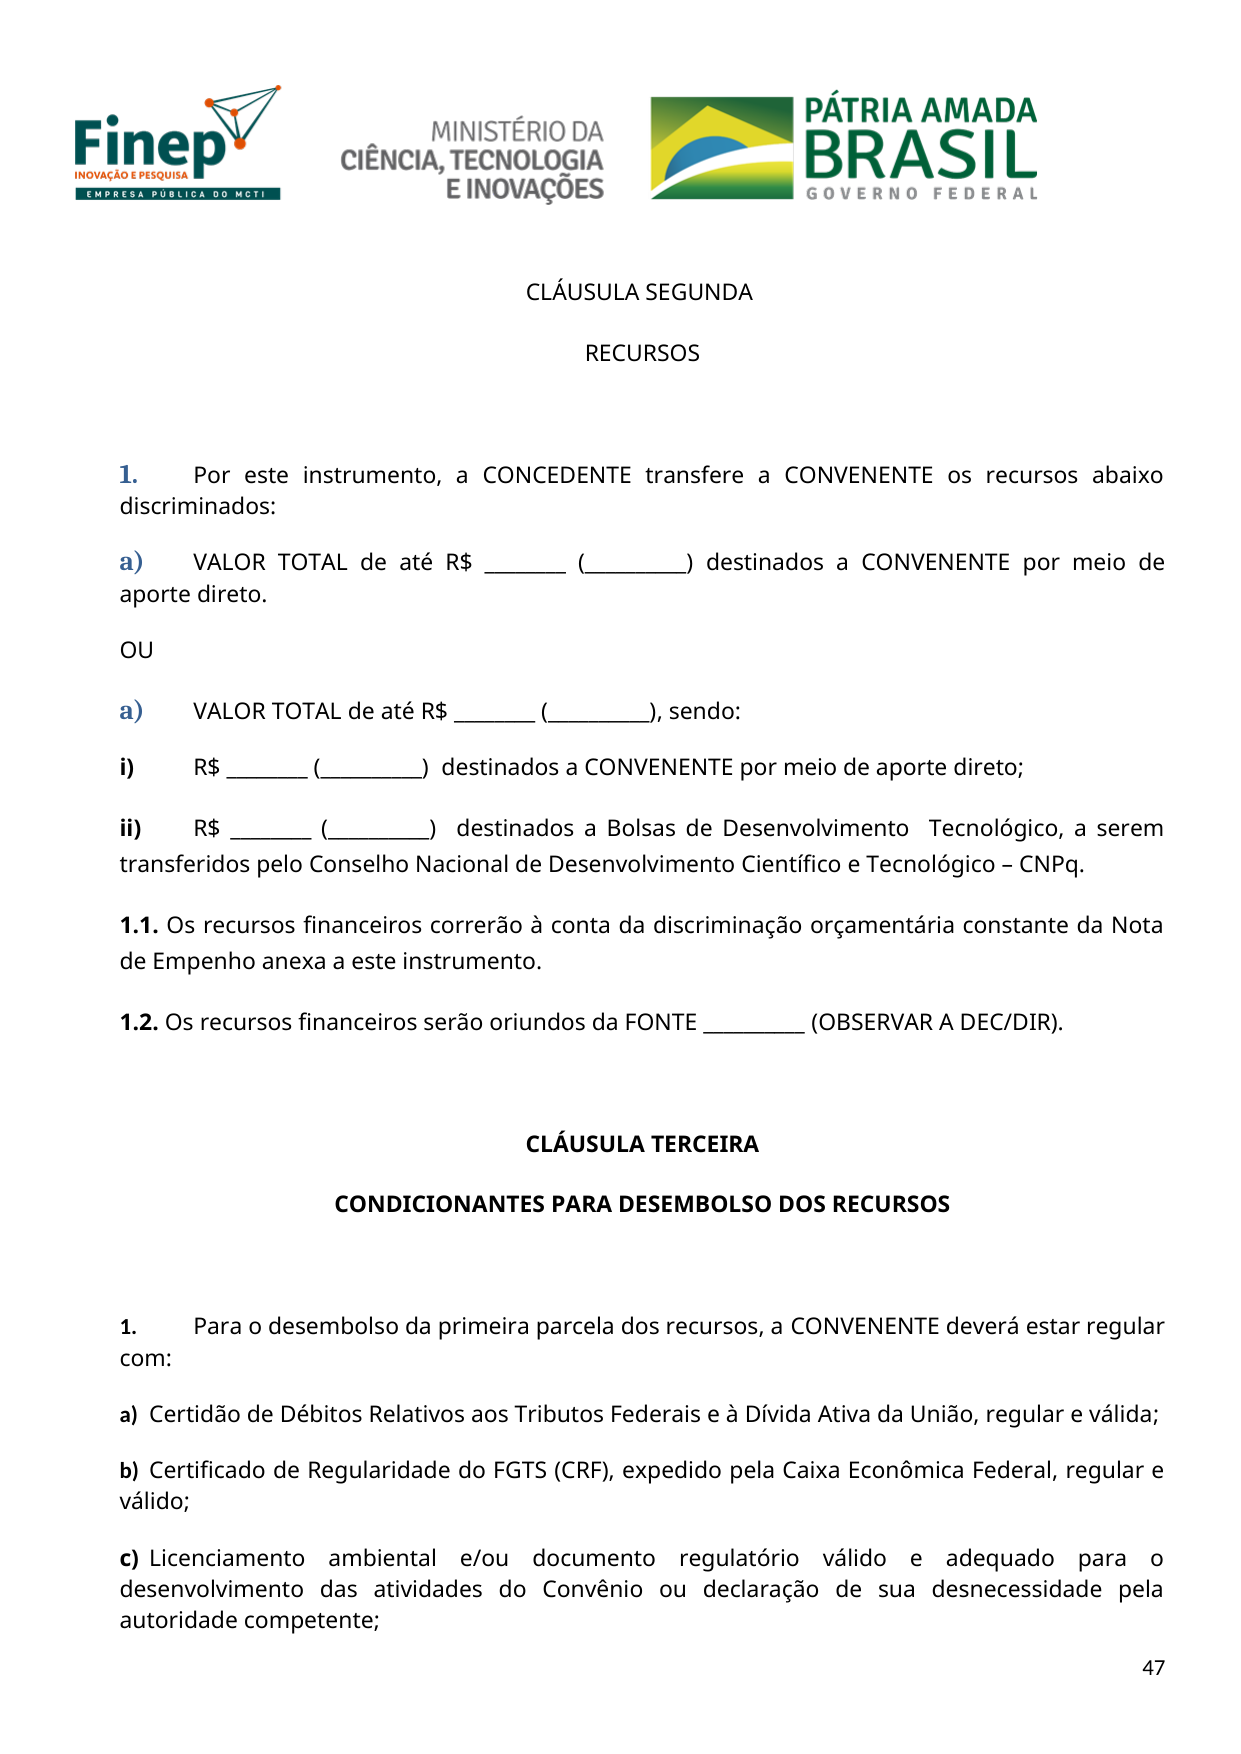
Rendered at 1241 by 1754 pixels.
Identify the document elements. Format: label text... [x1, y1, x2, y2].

list Por este instrumento, a CONCEDENTE transfere a CONVENENTE os recursos abaixo discriminados: [119, 459, 1165, 521]
list Licenciamento ambiental e/ou documento regulatório válido e adequado para o desenvolvimento das atividades do Convênio ou declaração de sua desnecessidade pela autoridade competente; [119, 1542, 1165, 1635]
text 1.2. Os recursos financeiros serão oriundos da FONTE __________ (OBSERVAR A DEC/DIR). [119, 1006, 1165, 1037]
text CLÁUSULA TERCEIRA [119, 1127, 1165, 1159]
list VALOR TOTAL de até R$ ________ (__________) destinados a CONVENENTE por meio de aporte direto. [119, 546, 1165, 609]
list VALOR TOTAL de até R$ ________ (__________), sendo: [119, 695, 1165, 726]
list Certificado de Regularidade do FGTS (CRF), expedido pela Caixa Econômica Federal, regular e válido; [119, 1454, 1165, 1517]
subtitle CLÁUSULA SEGUNDA [119, 276, 1165, 307]
subtitle RECURSOS [119, 337, 1165, 368]
text ii) R$ ________ (__________) destinados a Bolsas de Desenvolvimento Tecnológico, a serem transferidos pelo Conselho Nacional de Desenvolvimento Científico e Tecnológico – CNPq. [119, 812, 1165, 879]
text i) R$ ________ (__________) destinados a CONVENENTE por meio de aporte direto; [119, 751, 1165, 782]
list Certidão de Débitos Relativos aos Tributos Federais e à Dívida Ativa da União, regular e válida; [119, 1398, 1165, 1429]
text CONDICIONANTES PARA DESEMBOLSO DOS RECURSOS [119, 1188, 1165, 1220]
text 1.1. Os recursos financeiros correrão à conta da discriminação orçamentária constante da Nota de Empenho anexa a este instrumento. [119, 909, 1165, 976]
text OU [119, 634, 1165, 665]
list Para o desembolso da primeira parcela dos recursos, a CONVENENTE deverá estar regular com: [119, 1310, 1165, 1373]
